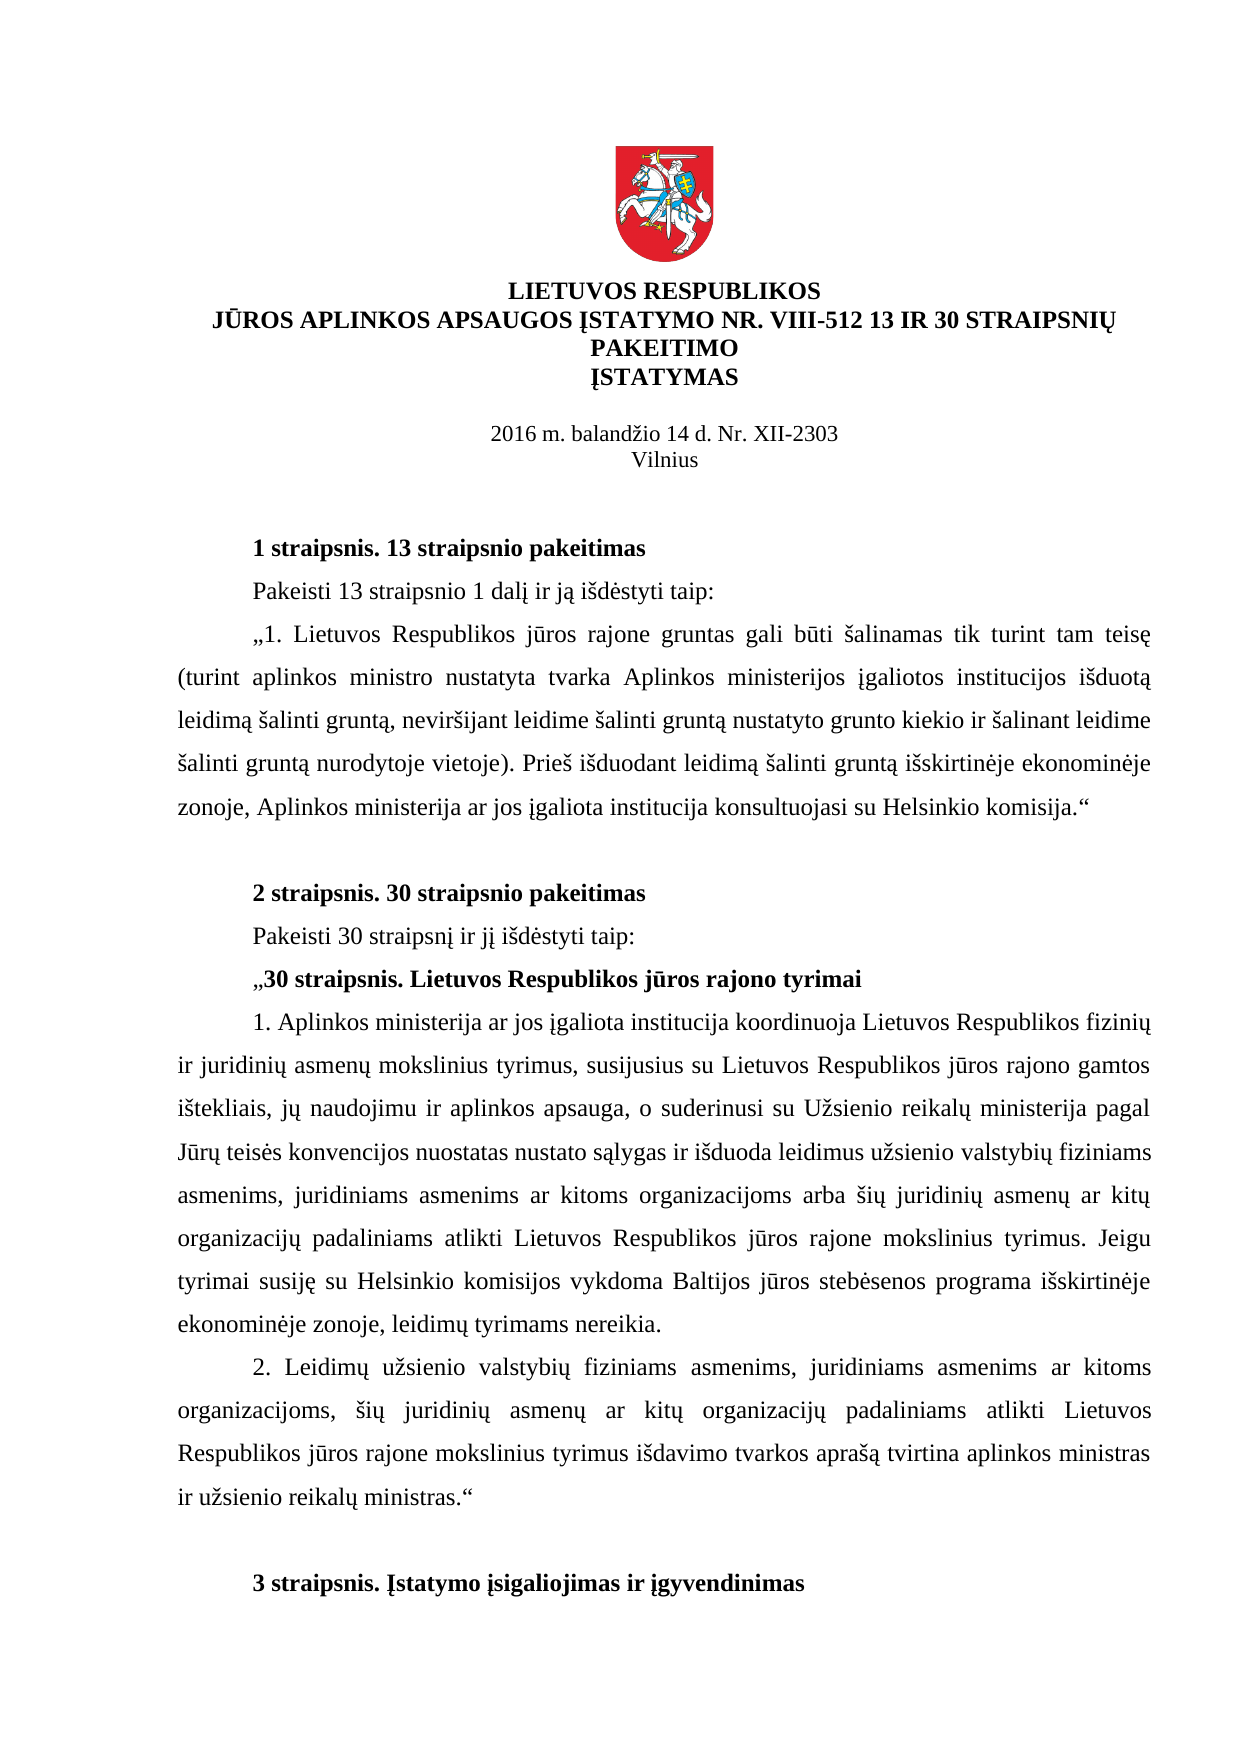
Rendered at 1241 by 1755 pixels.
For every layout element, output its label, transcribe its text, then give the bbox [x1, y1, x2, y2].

text 2 straipsnis. 30 straipsnio pakeitimas [177, 878, 1152, 907]
text 2016 m. balandžio 14 d. Nr. XII-2303 [177, 420, 1152, 446]
text 2. Leidimų užsienio valstybių fiziniams asmenims, juridiniams asmenims ar kitoms organizacijoms, šių juridinių asmenų ar kitų organizacijų padaliniams atlikti Lietuvos Respublikos jūros rajone mokslinius tyrimus išdavimo tvarkos aprašą tvirtina aplinkos ministras ir užsienio reikalų ministras.“ [177, 1352, 1152, 1510]
text 3 straipsnis. Įstatymo įsigaliojimas ir įgyvendinimas [177, 1568, 1152, 1597]
text JŪROS APLINKOS APSAUGOS ĮSTATYMO NR. VIII-512 13 IR 30 STRAIPSNIŲ PAKEITIMO [177, 305, 1152, 362]
text Pakeisti 13 straipsnio 1 dalį ir ją išdėstyti taip: [177, 576, 1152, 605]
text Vilnius [177, 446, 1152, 472]
text „30 straipsnis. Lietuvos Respublikos jūros rajono tyrimai [177, 964, 1152, 993]
text ĮSTATYMAS [177, 362, 1152, 391]
text „1. Lietuvos Respublikos jūros rajone gruntas gali būti šalinamas tik turint tam teisę (turint aplinkos ministro nustatyta tvarka Aplinkos ministerijos įgaliotos institucijos išduotą leidimą šalinti gruntą, neviršijant leidime šalinti gruntą nustatyto grunto kiekio ir šalinant leidime šalinti gruntą nurodytoje vietoje). Prieš išduodant leidimą šalinti gruntą išskirtinėje ekonominėje zonoje, Aplinkos ministerija ar jos įgaliota institucija konsultuojasi su Helsinkio komisija.“ [177, 619, 1152, 820]
text LIETUVOS RESPUBLIKOS [177, 276, 1152, 305]
text Pakeisti 30 straipsnį ir jį išdėstyti taip: [177, 921, 1152, 950]
text 1 straipsnis. 13 straipsnio pakeitimas [177, 533, 1152, 562]
text 1. Aplinkos ministerija ar jos įgaliota institucija koordinuoja Lietuvos Respublikos fizinių ir juridinių asmenų mokslinius tyrimus, susijusius su Lietuvos Respublikos jūros rajono gamtos ištekliais, jų naudojimu ir aplinkos apsauga, o suderinusi su Užsienio reikalų ministerija pagal Jūrų teisės konvencijos nuostatas nustato sąlygas ir išduoda leidimus užsienio valstybių fiziniams asmenims, juridiniams asmenims ar kitoms organizacijoms arba šių juridinių asmenų ar kitų organizacijų padaliniams atlikti Lietuvos Respublikos jūros rajone mokslinius tyrimus. Jeigu tyrimai susiję su Helsinkio komisijos vykdoma Baltijos jūros stebėsenos programa išskirtinėje ekonominėje zonoje, leidimų tyrimams nereikia. [177, 1007, 1152, 1338]
